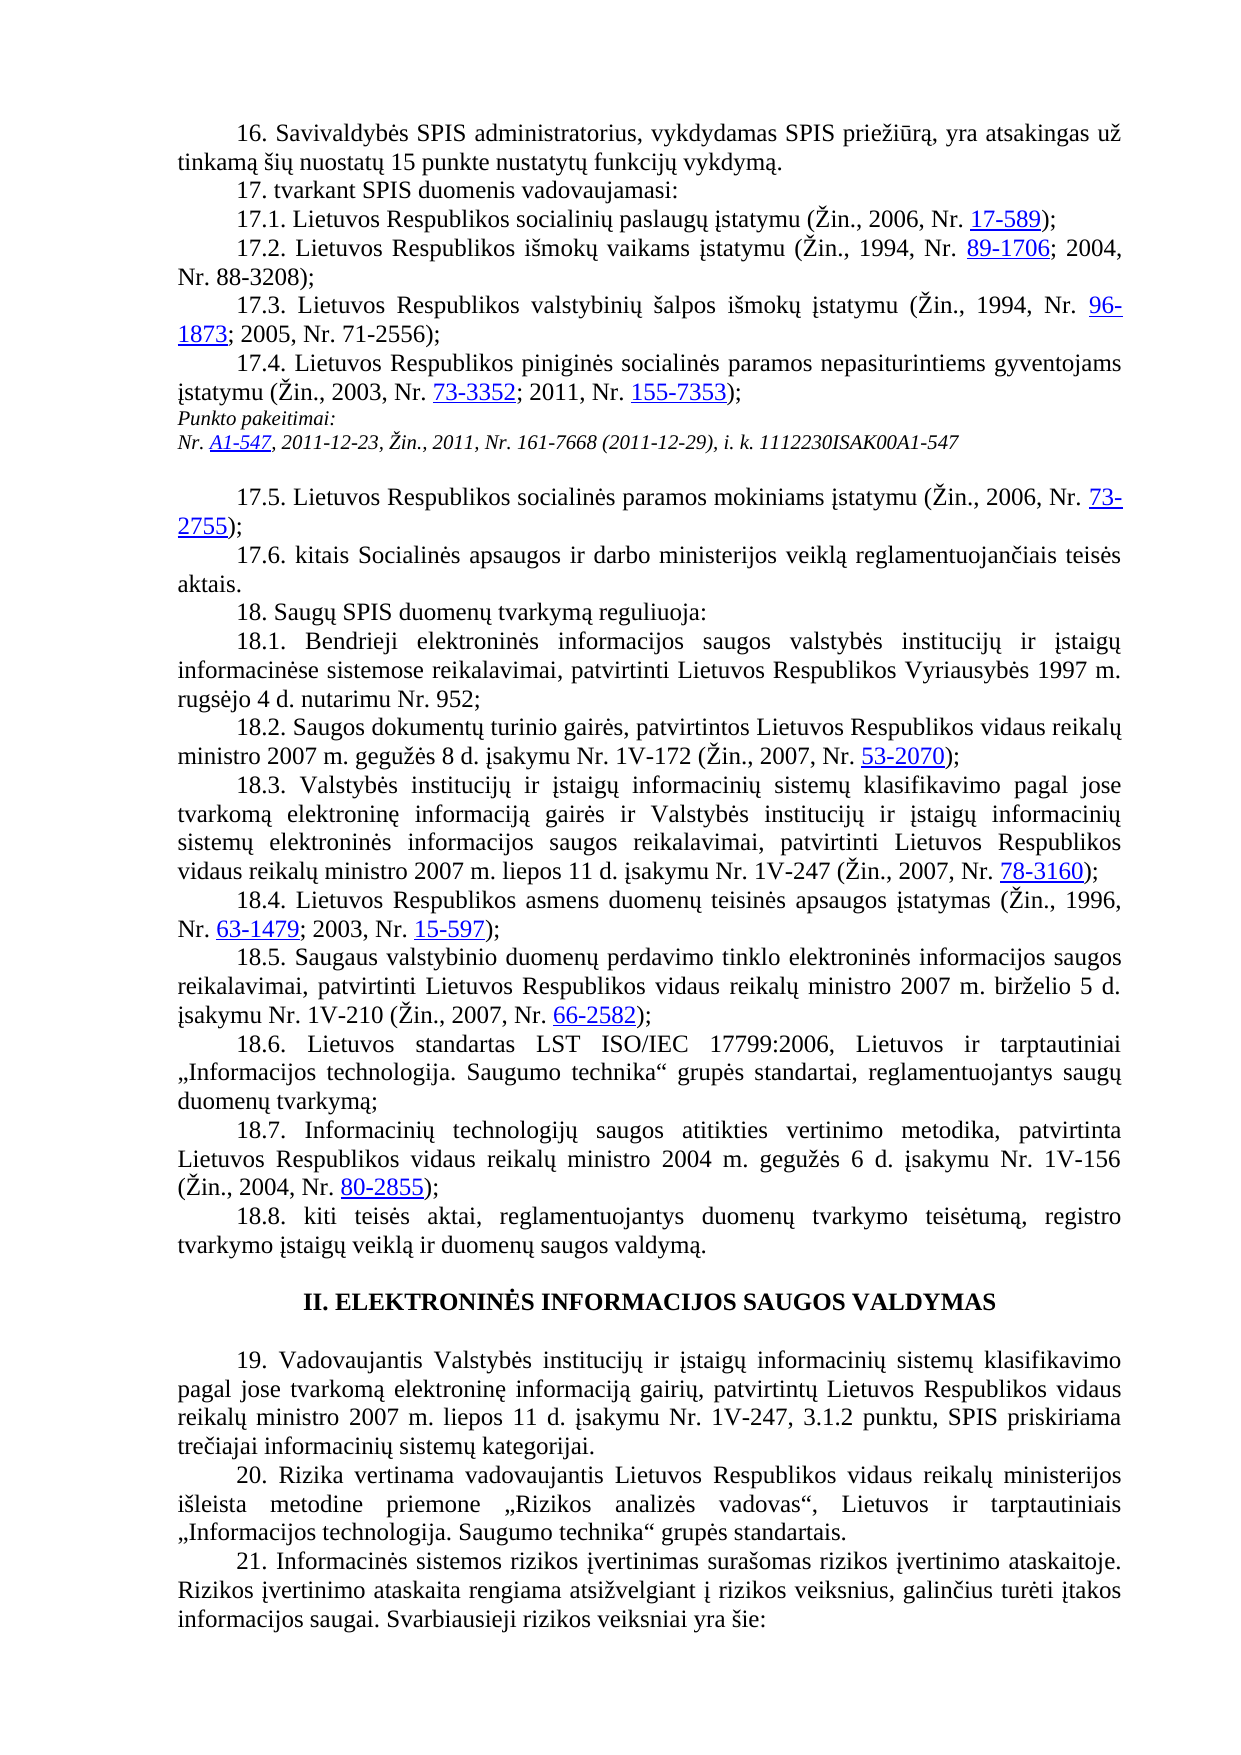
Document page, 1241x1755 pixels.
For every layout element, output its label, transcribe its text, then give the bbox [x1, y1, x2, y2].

text 18.6. Lietuvos standartas LST ISO/IEC 17799:2006, Lietuvos ir tarptautiniai „Informacijos technologija. Saugumo technika“ grupės standartai, reglamentuojantys saugų duomenų tvarkymą; [177, 1029, 1122, 1115]
text II. ELEKTRONINĖS INFORMACIJOS SAUGOS VALDYMAS [177, 1287, 1122, 1316]
text 18.5. Saugaus valstybinio duomenų perdavimo tinklo elektroninės informacijos saugos reikalavimai, patvirtinti Lietuvos Respublikos vidaus reikalų ministro 2007 m. birželio 5 d. įsakymu Nr. 1V-210 (Žin., 2007, Nr. 66-2582); [177, 942, 1122, 1029]
text 18. Saugų SPIS duomenų tvarkymą reguliuoja: [177, 597, 1122, 626]
text 18.4. Lietuvos Respublikos asmens duomenų teisinės apsaugos įstatymas (Žin., 1996, Nr. 63-1479; 2003, Nr. 15-597); [177, 885, 1122, 942]
text 17.5. Lietuvos Respublikos socialinės paramos mokiniams įstatymu (Žin., 2006, Nr. 73-2755); [177, 482, 1122, 540]
text 17.6. kitais Socialinės apsaugos ir darbo ministerijos veiklą reglamentuojančiais teisės aktais. [177, 540, 1122, 597]
text 18.1. Bendrieji elektroninės informacijos saugos valstybės institucijų ir įstaigų informacinėse sistemose reikalavimai, patvirtinti Lietuvos Respublikos Vyriausybės 1997 m. rugsėjo 4 d. nutarimu Nr. 952; [177, 626, 1122, 712]
text 17.1. Lietuvos Respublikos socialinių paslaugų įstatymu (Žin., 2006, Nr. 17-589); [177, 204, 1122, 233]
text 18.2. Saugos dokumentų turinio gairės, patvirtintos Lietuvos Respublikos vidaus reikalų ministro 2007 m. gegužės 8 d. įsakymu Nr. 1V-172 (Žin., 2007, Nr. 53-2070); [177, 712, 1122, 770]
text 19. Vadovaujantis Valstybės institucijų ir įstaigų informacinių sistemų klasifikavimo pagal jose tvarkomą elektroninę informaciją gairių, patvirtintų Lietuvos Respublikos vidaus reikalų ministro 2007 m. liepos 11 d. įsakymu Nr. 1V-247, 3.1.2 punktu, SPIS priskiriama trečiajai informacinių sistemų kategorijai. [177, 1345, 1122, 1460]
text 18.3. Valstybės institucijų ir įstaigų informacinių sistemų klasifikavimo pagal jose tvarkomą elektroninę informaciją gairės ir Valstybės institucijų ir įstaigų informacinių sistemų elektroninės informacijos saugos reikalavimai, patvirtinti Lietuvos Respublikos vidaus reikalų ministro 2007 m. liepos 11 d. įsakymu Nr. 1V-247 (Žin., 2007, Nr. 78-3160); [177, 770, 1122, 885]
text 18.8. kiti teisės aktai, reglamentuojantys duomenų tvarkymo teisėtumą, registro tvarkymo įstaigų veiklą ir duomenų saugos valdymą. [177, 1201, 1122, 1259]
text 17.2. Lietuvos Respublikos išmokų vaikams įstatymu (Žin., 1994, Nr. 89-1706; 2004, Nr. 88-3208); [177, 233, 1122, 291]
text Punkto pakeitimai: [177, 406, 1122, 430]
text Nr. A1-547, 2011-12-23, Žin., 2011, Nr. 161-7668 (2011-12-29), i. k. 1112230ISAK00A1-547 [177, 430, 1122, 454]
text 17.3. Lietuvos Respublikos valstybinių šalpos išmokų įstatymu (Žin., 1994, Nr. 96-1873; 2005, Nr. 71-2556); [177, 291, 1122, 348]
text 17.4. Lietuvos Respublikos piniginės socialinės paramos nepasiturintiems gyventojams įstatymu (Žin., 2003, Nr. 73-3352; 2011, Nr. 155-7353); [177, 348, 1122, 406]
text 17. tvarkant SPIS duomenis vadovaujamasi: [177, 176, 1122, 204]
text 16. Savivaldybės SPIS administratorius, vykdydamas SPIS priežiūrą, yra atsakingas už tinkamą šių nuostatų 15 punkte nustatytų funkcijų vykdymą. [177, 118, 1122, 176]
text 21. Informacinės sistemos rizikos įvertinimas surašomas rizikos įvertinimo ataskaitoje. Rizikos įvertinimo ataskaita rengiama atsižvelgiant į rizikos veiksnius, galinčius turėti įtakos informacijos saugai. Svarbiausieji rizikos veiksniai yra šie: [177, 1546, 1122, 1632]
text 20. Rizika vertinama vadovaujantis Lietuvos Respublikos vidaus reikalų ministerijos išleista metodine priemone „Rizikos analizės vadovas“, Lietuvos ir tarptautiniais „Informacijos technologija. Saugumo technika“ grupės standartais. [177, 1460, 1122, 1546]
text 18.7. Informacinių technologijų saugos atitikties vertinimo metodika, patvirtinta Lietuvos Respublikos vidaus reikalų ministro 2004 m. gegužės 6 d. įsakymu Nr. 1V-156 (Žin., 2004, Nr. 80-2855); [177, 1115, 1122, 1201]
